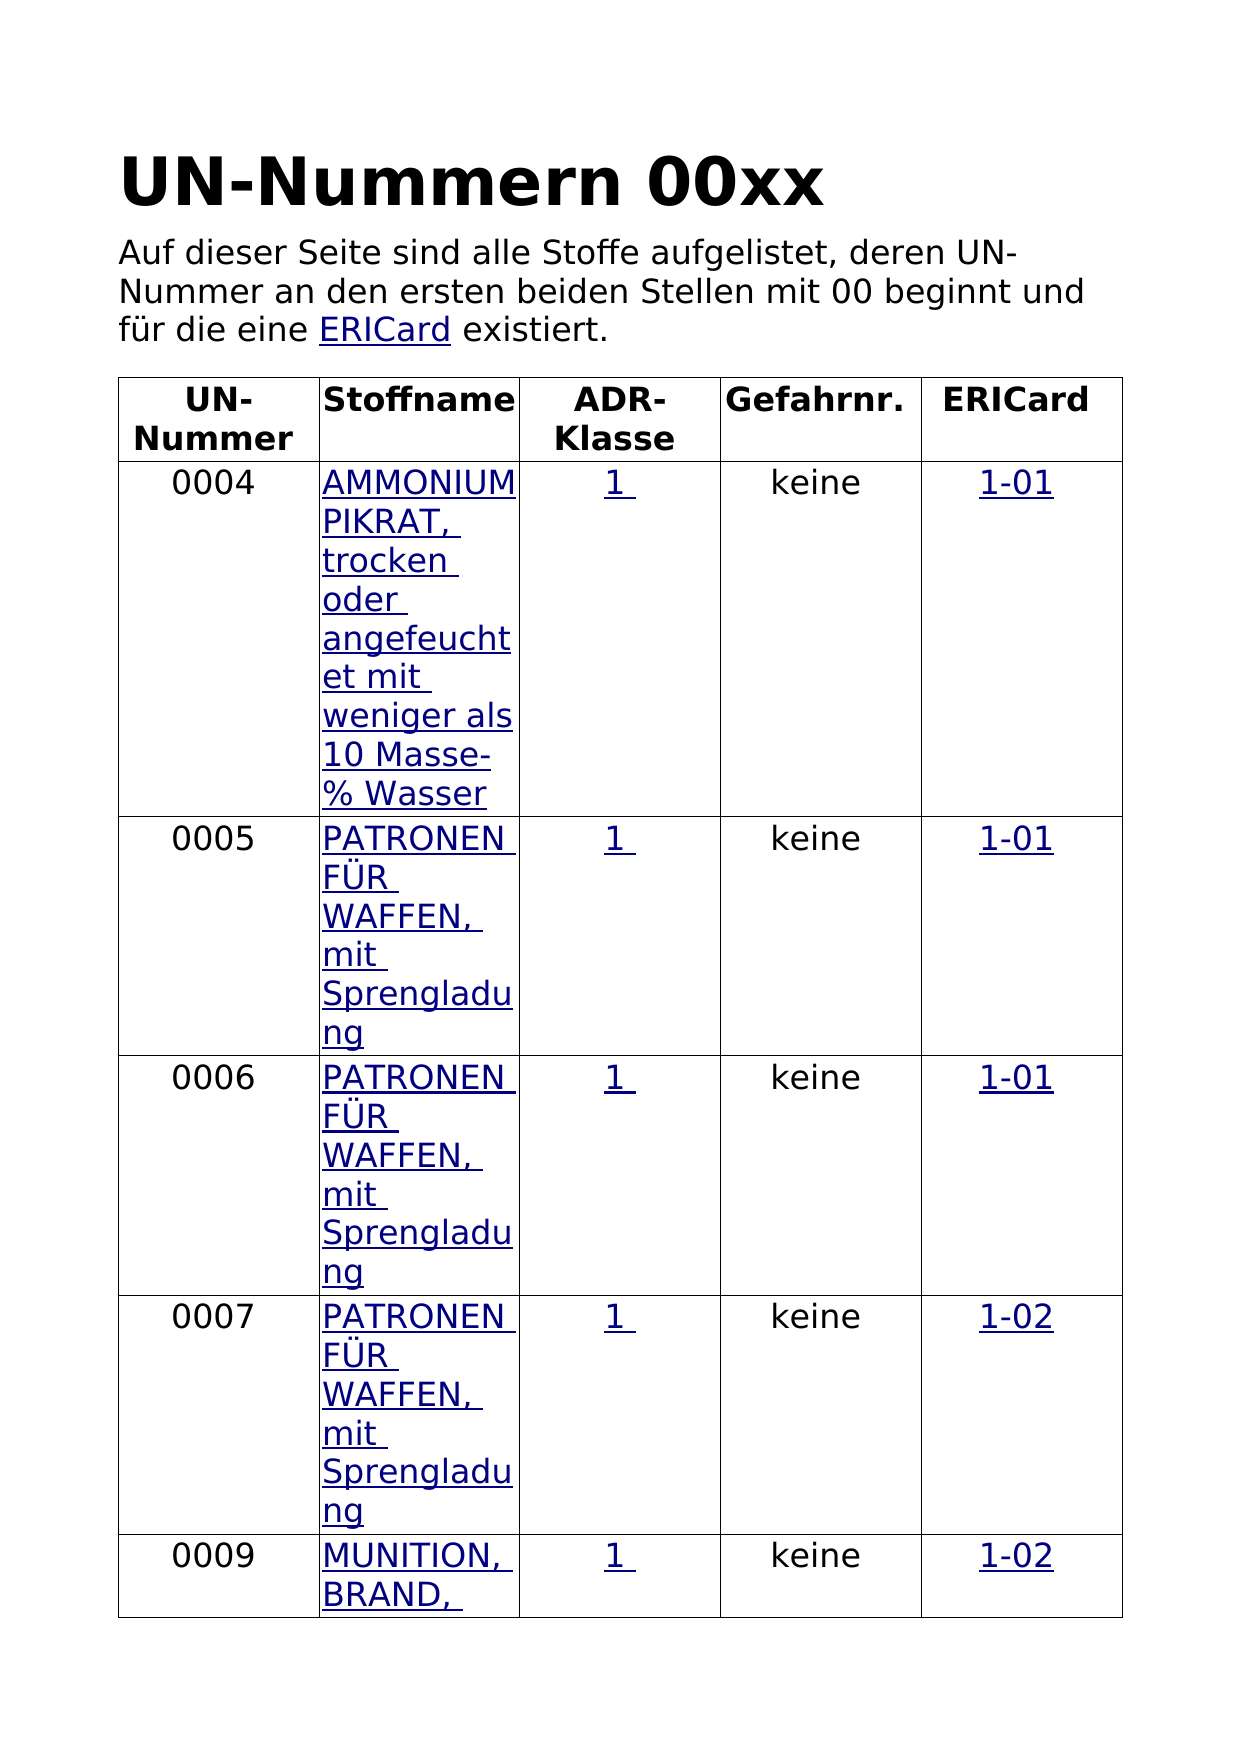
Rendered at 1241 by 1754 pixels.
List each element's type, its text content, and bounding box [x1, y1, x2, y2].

text Auf dieser Seite sind alle Stoffe aufgelistet, deren UN-Nummer an den ersten beiden Stellen mit 00 beginnt und für die eine ERICard existiert. [118, 233, 1122, 350]
table_cell 1-01 [922, 817, 1122, 1055]
table_cell keine [721, 1296, 921, 1533]
subtitle UN-Nummern 00xx [118, 143, 1122, 221]
table_cell AMMONIUMPIKRAT, trocken oder angefeuchtet mit weniger als 10 Masse-% Wasser [320, 462, 519, 816]
table_cell 0005 [119, 817, 319, 1055]
table_cell 0006 [119, 1056, 319, 1294]
table_cell 1 [520, 1056, 720, 1294]
table_cell 0007 [119, 1296, 319, 1533]
table_cell keine [721, 1056, 921, 1294]
table_header ADR-Klasse [520, 378, 720, 461]
table_cell PATRONEN FÜR WAFFEN, mit Sprengladung [320, 1056, 519, 1294]
table_header Stoffname [320, 378, 519, 461]
table_cell 1 [520, 817, 720, 1055]
table_cell keine [721, 817, 921, 1055]
table_cell MUNITION, BRAND, [320, 1535, 519, 1617]
table_cell 1-02 [922, 1535, 1122, 1617]
table_cell 1 [520, 1535, 720, 1617]
table_cell 1 [520, 462, 720, 816]
table_cell 0009 [119, 1535, 319, 1617]
table_header Gefahrnr. [721, 378, 921, 461]
table_cell 0004 [119, 462, 319, 816]
table_header ERICard [922, 378, 1122, 461]
table_cell PATRONEN FÜR WAFFEN, mit Sprengladung [320, 1296, 519, 1533]
table_cell 1-01 [922, 462, 1122, 816]
table_cell keine [721, 1535, 921, 1617]
table_cell 1 [520, 1296, 720, 1533]
table_cell 1-02 [922, 1296, 1122, 1533]
table_cell keine [721, 462, 921, 816]
table_header UN-Nummer [119, 378, 319, 461]
table_cell PATRONEN FÜR WAFFEN, mit Sprengladung [320, 817, 519, 1055]
table_cell 1-01 [922, 1056, 1122, 1294]
